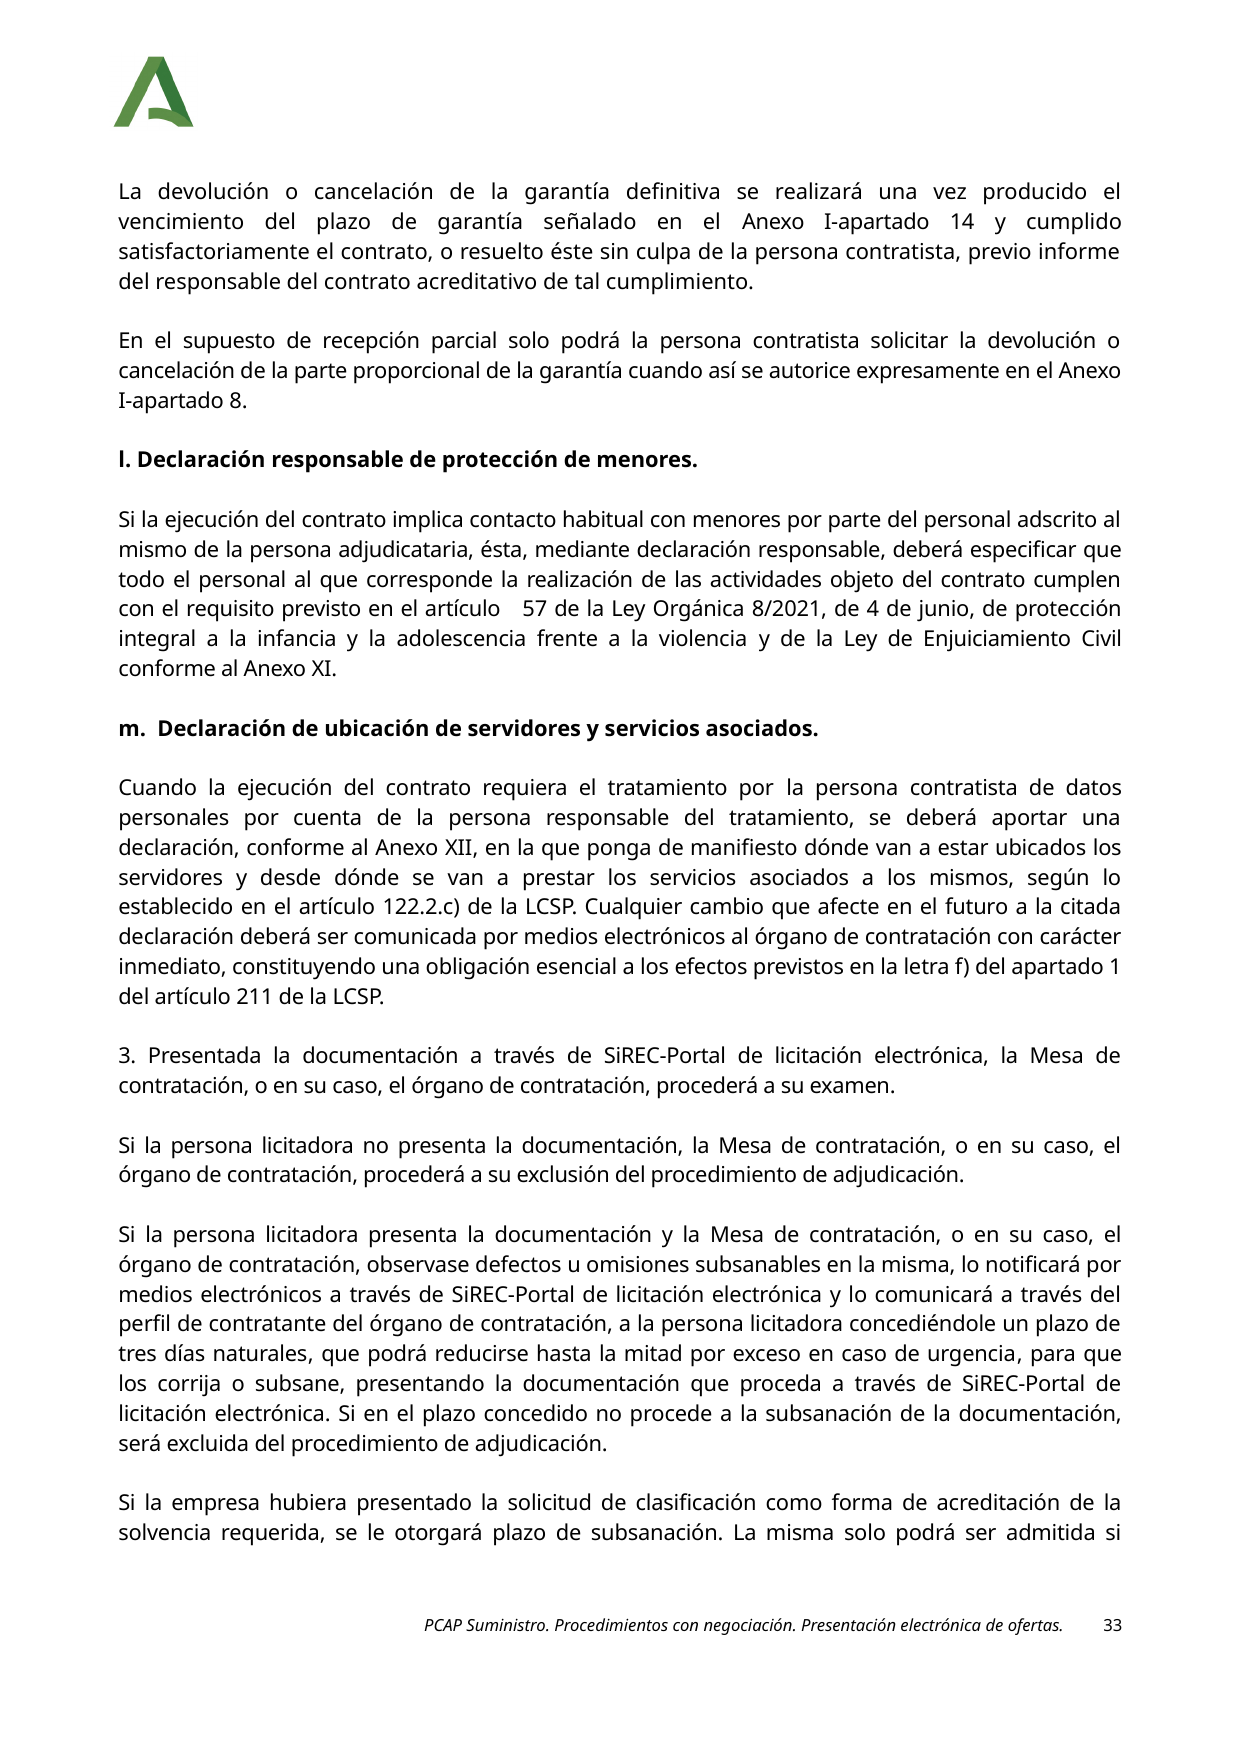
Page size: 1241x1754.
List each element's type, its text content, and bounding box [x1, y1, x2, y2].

text Si la persona licitadora no presenta la documentación, la Mesa de contratación, o en su caso, el órgano de contratación, procederá a su exclusión del procedimiento de adjudicación. [118, 1130, 1122, 1189]
text 3. Presentada la documentación a través de SiREC-Portal de licitación electrónica, la Mesa de contratación, o en su caso, el órgano de contratación, procederá a su examen. [118, 1040, 1122, 1100]
text Si la empresa hubiera presentado la solicitud de clasificación como forma de acreditación de la solvencia requerida, se le otorgará plazo de subsanación. La misma solo podrá ser admitida si [118, 1487, 1122, 1547]
picture [109, 52, 198, 131]
text Si la ejecución del contrato implica contacto habitual con menores por parte del personal adscrito al mismo de la persona adjudicataria, ésta, mediante declaración responsable, deberá especificar que todo el personal al que corresponde la realización de las actividades objeto del contrato cumplen con el requisito previsto en el artículo 57 de la Ley Orgánica 8/2021, de 4 de junio, de protección integral a la infancia y la adolescencia frente a la violencia y de la Ley de Enjuiciamiento Civil conforme al Anexo XI. [118, 504, 1122, 683]
text l. Declaración responsable de protección de menores. [118, 444, 1122, 474]
text Si la persona licitadora presenta la documentación y la Mesa de contratación, o en su caso, el órgano de contratación, observase defectos u omisiones subsanables en la misma, lo notificará por medios electrónicos a través de SiREC-Portal de licitación electrónica y lo comunicará a través del perfil de contratante del órgano de contratación, a la persona licitadora concediéndole un plazo de tres días naturales, que podrá reducirse hasta la mitad por exceso en caso de urgencia, para que los corrija o subsane, presentando la documentación que proceda a través de SiREC-Portal de licitación electrónica. Si en el plazo concedido no procede a la subsanación de la documentación, será excluida del procedimiento de adjudicación. [118, 1219, 1122, 1457]
text m. Declaración de ubicación de servidores y servicios asociados. [118, 713, 1122, 742]
text En el supuesto de recepción parcial solo podrá la persona contratista solicitar la devolución o cancelación de la parte proporcional de la garantía cuando así se autorice expresamente en el Anexo I-apartado 8. [118, 325, 1122, 415]
text La devolución o cancelación de la garantía definitiva se realizará una vez producido el vencimiento del plazo de garantía señalado en el Anexo I-apartado 14 y cumplido satisfactoriamente el contrato, o resuelto éste sin culpa de la persona contratista, previo informe del responsable del contrato acreditativo de tal cumplimiento. [118, 176, 1122, 296]
text Cuando la ejecución del contrato requiera el tratamiento por la persona contratista de datos personales por cuenta de la persona responsable del tratamiento, se deberá aportar una declaración, conforme al Anexo XII, en la que ponga de manifiesto dónde van a estar ubicados los servidores y desde dónde se van a prestar los servicios asociados a los mismos, según lo establecido en el artículo 122.2.c) de la LCSP. Cualquier cambio que afecte en el futuro a la citada declaración deberá ser comunicada por medios electrónicos al órgano de contratación con carácter inmediato, constituyendo una obligación esencial a los efectos previstos en la letra f) del apartado 1 del artículo 211 de la LCSP. [118, 772, 1122, 1011]
